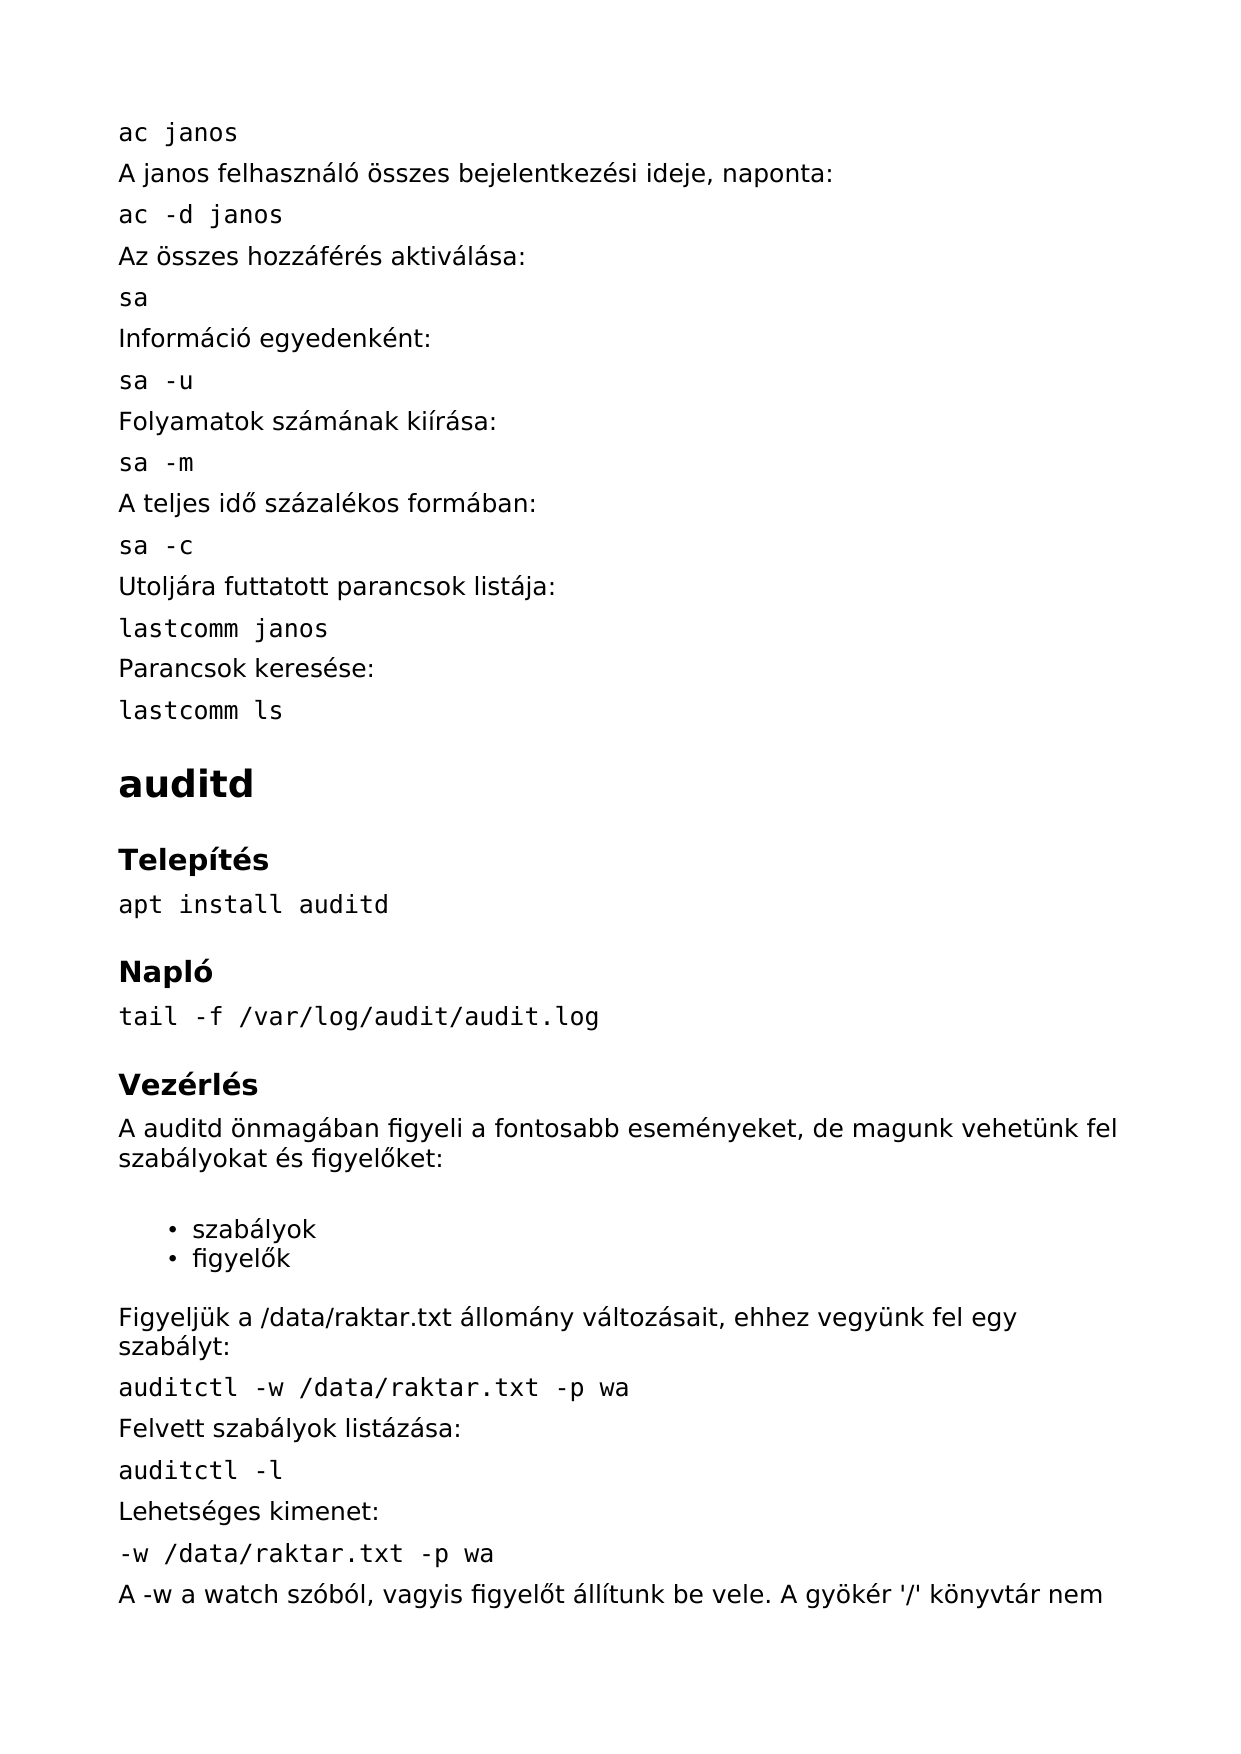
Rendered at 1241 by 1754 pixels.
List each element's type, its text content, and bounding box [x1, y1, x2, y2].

text sa -c [118, 531, 1122, 560]
text Utoljára futtatott parancsok listája: [118, 572, 1122, 601]
subtitle Vezérlés [118, 1068, 1122, 1102]
text A janos felhasználó összes bejelentkezési ideje, naponta: [118, 159, 1122, 188]
list figyelők [177, 1244, 1122, 1273]
subtitle Napló [118, 956, 1122, 990]
text sa [118, 283, 1122, 312]
text Lehetséges kimenet: [118, 1497, 1122, 1526]
text A auditd önmagában figyeli a fontosabb eseményeket, de magunk vehetünk fel szabályokat és figyelőket: [118, 1115, 1122, 1173]
text A teljes idő százalékos formában: [118, 489, 1122, 519]
text A -w a watch szóból, vagyis figyelőt állítunk be vele. A gyökér '/' könyvtár nem [118, 1580, 1122, 1609]
text Felvett szabályok listázása: [118, 1414, 1122, 1444]
text Parancsok keresése: [118, 655, 1122, 684]
text Információ egyedenként: [118, 324, 1122, 353]
text sa -m [118, 448, 1122, 478]
text -w /data/raktar.txt -p wa [118, 1539, 1122, 1568]
text tail -f /var/log/audit/audit.log [118, 1002, 1122, 1031]
text lastcomm ls [118, 696, 1122, 726]
text auditctl -w /data/raktar.txt -p wa [118, 1374, 1122, 1403]
text auditctl -l [118, 1456, 1122, 1485]
text apt install auditd [118, 890, 1122, 919]
text Figyeljük a /data/raktar.txt állomány változásait, ehhez vegyünk fel egy szabályt: [118, 1303, 1122, 1361]
list szabályok [177, 1215, 1122, 1244]
subtitle auditd [118, 762, 1122, 806]
text ac -d janos [118, 201, 1122, 230]
text lastcomm janos [118, 614, 1122, 643]
text sa -u [118, 366, 1122, 395]
subtitle Telepítés [118, 843, 1122, 877]
text ac janos [118, 118, 1122, 147]
text Az összes hozzáférés aktiválása: [118, 242, 1122, 271]
text Folyamatok számának kiírása: [118, 407, 1122, 436]
